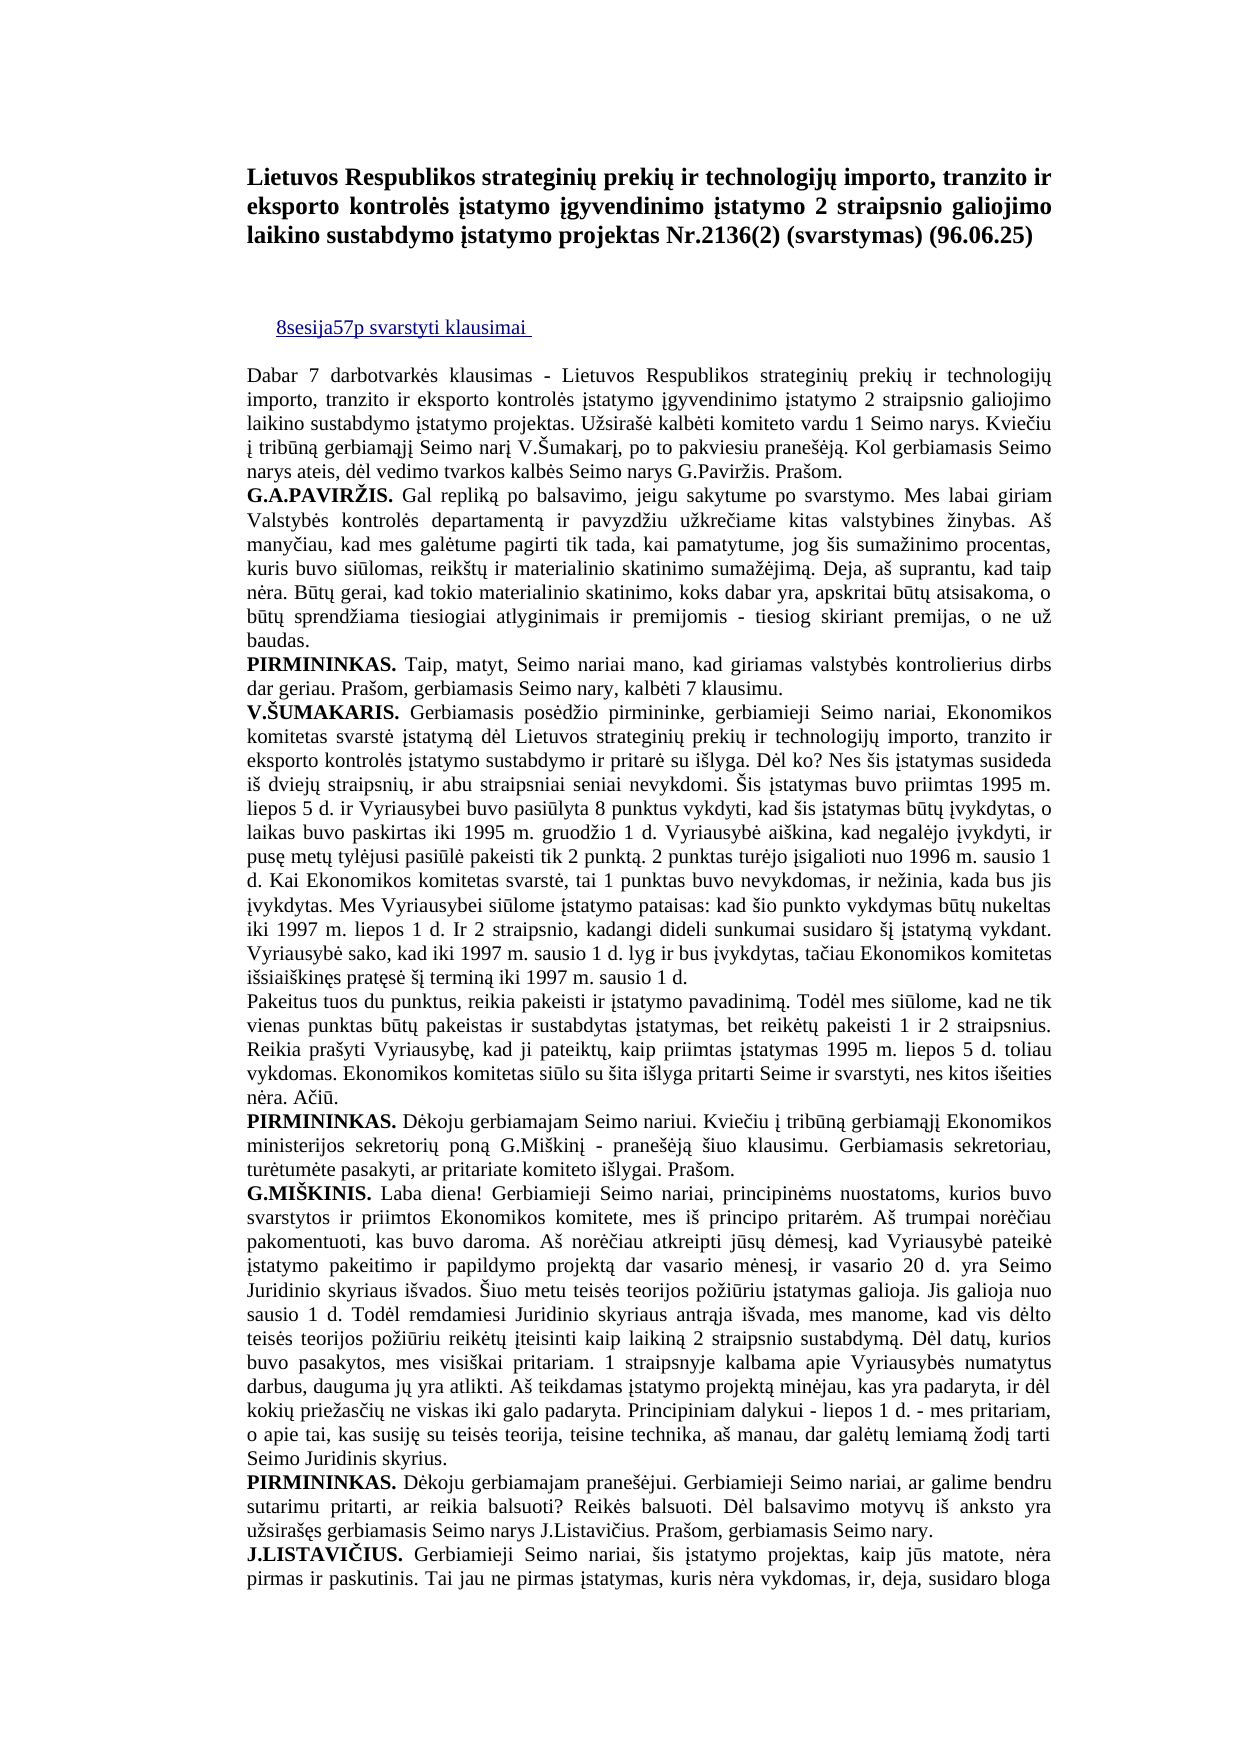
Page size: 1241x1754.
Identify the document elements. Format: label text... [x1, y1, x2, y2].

text Pakeitus tuos du punktus, reikia pakeisti ir įstatymo pavadinimą. Todėl mes siūlome, kad ne tik vienas punktas būtų pakeistas ir sustabdytas įstatymas, bet reikėtų pakeisti 1 ir 2 straipsnius. Reikia prašyti Vyriausybę, kad ji pateiktų, kaip priimtas įstatymas 1995 m. liepos 5 d. toliau vykdomas. Ekonomikos komitetas siūlo su šita išlyga pritarti Seime ir svarstyti, nes kitos išeities nėra. Ačiū. [247, 989, 1053, 1109]
text PIRMININKAS. Taip, matyt, Seimo nariai mano, kad giriamas valstybės kontrolierius dirbs dar geriau. Prašom, gerbiamasis Seimo nary, kalbėti 7 klausimu. [247, 652, 1053, 700]
text G.A.PAVIRŽIS. Gal repliką po balsavimo, jeigu sakytume po svarstymo. Mes labai giriam Valstybės kontrolės departamentą ir pavyzdžiu užkrečiame kitas valstybines žinybas. Aš manyčiau, kad mes galėtume pagirti tik tada, kai pamatytume, jog šis sumažinimo procentas, kuris buvo siūlomas, reikštų ir materialinio skatinimo sumažėjimą. Deja, aš suprantu, kad taip nėra. Būtų gerai, kad tokio materialinio skatinimo, koks dabar yra, apskritai būtų atsisakoma, o būtų sprendžiama tiesiogiai atlyginimais ir premijomis - tiesiog skiriant premijas, o ne už baudas. [247, 483, 1053, 652]
text G.MIŠKINIS. Laba diena! Gerbiamieji Seimo nariai, principinėms nuostatoms, kurios buvo svarstytos ir priimtos Ekonomikos komitete, mes iš principo pritarėm. Aš trumpai norėčiau pakomentuoti, kas buvo daroma. Aš norėčiau atkreipti jūsų dėmesį, kad Vyriausybė pateikė įstatymo pakeitimo ir papildymo projektą dar vasario mėnesį, ir vasario 20 d. yra Seimo Juridinio skyriaus išvados. Šiuo metu teisės teorijos požiūriu įstatymas galioja. Jis galioja nuo sausio 1 d. Todėl remdamiesi Juridinio skyriaus antrąja išvada, mes manome, kad vis dėlto teisės teorijos požiūriu reikėtų įteisinti kaip laikiną 2 straipsnio sustabdymą. Dėl datų, kurios buvo pasakytos, mes visiškai pritariam. 1 straipsnyje kalbama apie Vyriausybės numatytus darbus, dauguma jų yra atlikti. Aš teikdamas įstatymo projektą minėjau, kas yra padaryta, ir dėl kokių priežasčių ne viskas iki galo padaryta. Principiniam dalykui - liepos 1 d. - mes pritariam, o apie tai, kas susiję su teisės teorija, teisine technika, aš manau, dar galėtų lemiamą žodį tarti Seimo Juridinis skyrius. [247, 1181, 1053, 1470]
text Dabar 7 darbotvarkės klausimas - Lietuvos Respublikos strateginių prekių ir technologijų importo, tranzito ir eksporto kontrolės įstatymo įgyvendinimo įstatymo 2 straipsnio galiojimo laikino sustabdymo įstatymo projektas. Užsirašė kalbėti komiteto vardu 1 Seimo narys. Kviečiu į tribūną gerbiamąjį Seimo narį V.Šumakarį, po to pakviesiu pranešėją. Kol gerbiamasis Seimo narys ateis, dėl vedimo tvarkos kalbės Seimo narys G.Paviržis. Prašom. [247, 363, 1053, 483]
text J.LISTAVIČIUS. Gerbiamieji Seimo nariai, šis įstatymo projektas, kaip jūs matote, nėra pirmas ir paskutinis. Tai jau ne pirmas įstatymas, kuris nėra vykdomas, ir, deja, susidaro bloga [247, 1542, 1053, 1590]
text PIRMININKAS. Dėkoju gerbiamajam pranešėjui. Gerbiamieji Seimo nariai, ar galime bendru sutarimu pritarti, ar reikia balsuoti? Reikės balsuoti. Dėl balsavimo motyvų iš anksto yra užsirašęs gerbiamasis Seimo narys J.Listavičius. Prašom, gerbiamasis Seimo nary. [247, 1470, 1053, 1542]
text 8sesija57p svarstyti klausimai [247, 315, 1053, 339]
text PIRMININKAS. Dėkoju gerbiamajam Seimo nariui. Kviečiu į tribūną gerbiamąjį Ekonomikos ministerijos sekretorių poną G.Miškinį - pranešėją šiuo klausimu. Gerbiamasis sekretoriau, turėtumėte pasakyti, ar pritariate komiteto išlygai. Prašom. [247, 1109, 1053, 1181]
text V.ŠUMAKARIS. Gerbiamasis posėdžio pirmininke, gerbiamieji Seimo nariai, Ekonomikos komitetas svarstė įstatymą dėl Lietuvos strateginių prekių ir technologijų importo, tranzito ir eksporto kontrolės įstatymo sustabdymo ir pritarė su išlyga. Dėl ko? Nes šis įstatymas susideda iš dviejų straipsnių, ir abu straipsniai seniai nevykdomi. Šis įstatymas buvo priimtas 1995 m. liepos 5 d. ir Vyriausybei buvo pasiūlyta 8 punktus vykdyti, kad šis įstatymas būtų įvykdytas, o laikas buvo paskirtas iki 1995 m. gruodžio 1 d. Vyriausybė aiškina, kad negalėjo įvykdyti, ir pusę metų tylėjusi pasiūlė pakeisti tik 2 punktą. 2 punktas turėjo įsigalioti nuo 1996 m. sausio 1 d. Kai Ekonomikos komitetas svarstė, tai 1 punktas buvo nevykdomas, ir nežinia, kada bus jis įvykdytas. Mes Vyriausybei siūlome įstatymo pataisas: kad šio punkto vykdymas būtų nukeltas iki 1997 m. liepos 1 d. Ir 2 straipsnio, kadangi dideli sunkumai susidaro šį įstatymą vykdant. Vyriausybė sako, kad iki 1997 m. sausio 1 d. lyg ir bus įvykdytas, tačiau Ekonomikos komitetas išsiaiškinęs pratęsė šį terminą iki 1997 m. sausio 1 d. [247, 700, 1053, 989]
text Lietuvos Respublikos strateginių prekių ir technologijų importo, tranzito ir eksporto kontrolės įstatymo įgyvendinimo įstatymo 2 straipsnio galiojimo laikino sustabdymo įstatymo projektas Nr.2136(2) (svarstymas) (96.06.25) [247, 162, 1053, 249]
